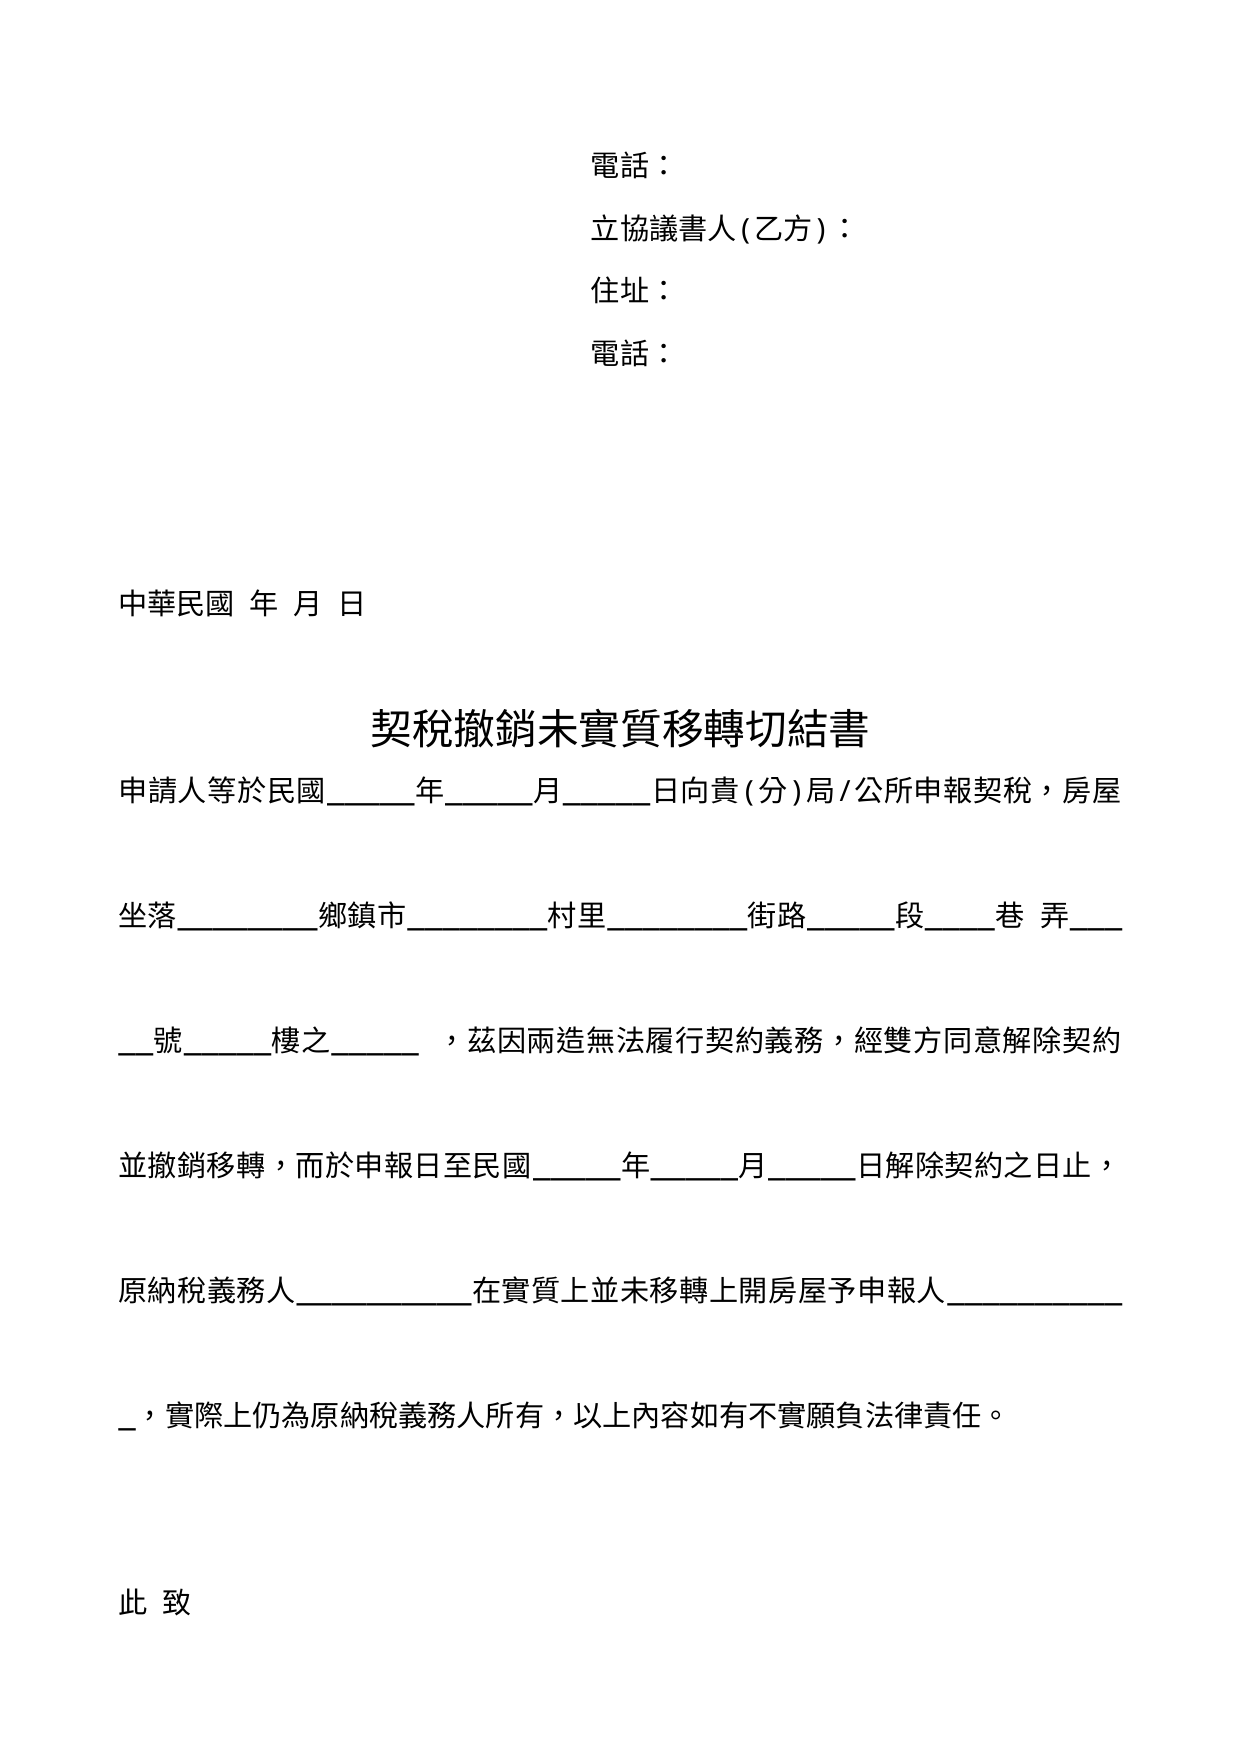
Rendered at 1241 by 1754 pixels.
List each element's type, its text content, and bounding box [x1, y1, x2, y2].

text 住址： [118, 247, 1122, 310]
text 此 致 [118, 1559, 1122, 1622]
text 電話： [118, 122, 1122, 185]
text 中華民國 年 月 日 [118, 560, 1122, 622]
text 契稅撤銷未實質移轉切結書 [118, 685, 1122, 747]
text 電話： [118, 310, 1122, 372]
text 申請人等於民國_____年_____月_____日向貴(分)局/公所申報契稅，房屋坐落________鄉鎮市________村里________街路_____段____巷 弄_____號_____樓之_____ ，茲因兩造無法履行契約義務，經雙方同意解除契約並撤銷移轉，而於申報日至民國_____年_____月_____日解除契約之日止，原納稅義務人__________在實質上並未移轉上開房屋予申報人___________，實際上仍為原納稅義務人所有，以上內容如有不實願負法律責任。 [118, 747, 1122, 1435]
text 立協議書人(乙方)： [118, 185, 1122, 247]
